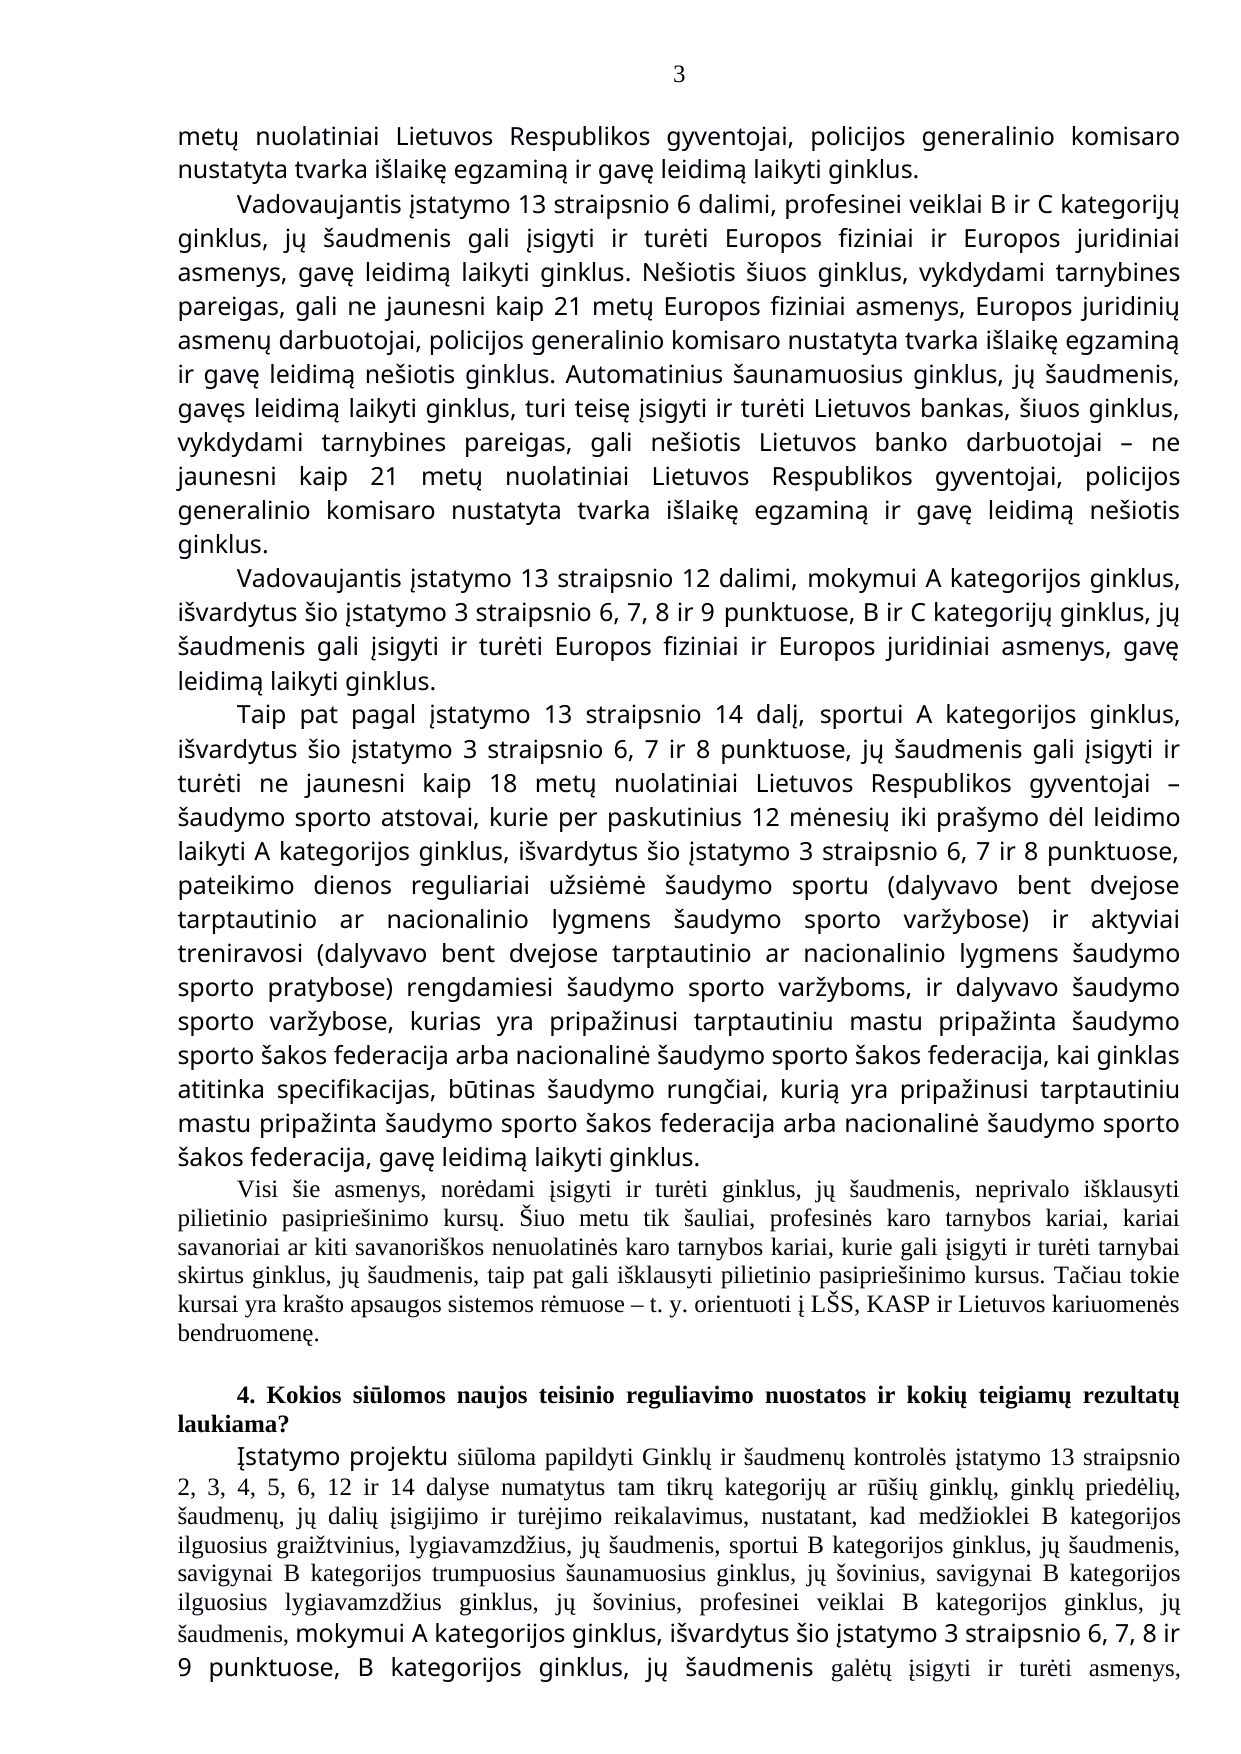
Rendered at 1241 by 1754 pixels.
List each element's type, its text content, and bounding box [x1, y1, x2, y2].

text Visi šie asmenys, norėdami įsigyti ir turėti ginklus, jų šaudmenis, neprivalo išklausyti pilietinio pasipriešinimo kursų. Šiuo metu tik šauliai, profesinės karo tarnybos kariai, kariai savanoriai ar kiti savanoriškos nenuolatinės karo tarnybos kariai, kurie gali įsigyti ir turėti tarnybai skirtus ginklus, jų šaudmenis, taip pat gali išklausyti pilietinio pasipriešinimo kursus. Tačiau tokie kursai yra krašto apsaugos sistemos rėmuose – t. y. orientuoti į LŠS, KASP ir Lietuvos kariuomenės bendruomenę. [177, 1174, 1181, 1347]
text Įstatymo projektu siūloma papildyti Ginklų ir šaudmenų kontrolės įstatymo 13 straipsnio 2, 3, 4, 5, 6, 12 ir 14 dalyse numatytus tam tikrų kategorijų ar rūšių ginklų, ginklų priedėlių, šaudmenų, jų dalių įsigijimo ir turėjimo reikalavimus, nustatant, kad medžioklei B kategorijos ilguosius graižtvinius, lygiavamzdžius, jų šaudmenis, sportui B kategorijos ginklus, jų šaudmenis, savigynai B kategorijos trumpuosius šaunamuosius ginklus, jų šovinius, savigynai B kategorijos ilguosius lygiavamzdžius ginklus, jų šovinius, profesinei veiklai B kategorijos ginklus, jų šaudmenis, mokymui A kategorijos ginklus, išvardytus šio įstatymo 3 straipsnio 6, 7, 8 ir 9 punktuose, B kategorijos ginklus, jų šaudmenis galėtų įsigyti ir turėti asmenys, [177, 1438, 1181, 1684]
text Taip pat pagal įstatymo 13 straipsnio 14 dalį, sportui A kategorijos ginklus, išvardytus šio įstatymo 3 straipsnio 6, 7 ir 8 punktuose, jų šaudmenis gali įsigyti ir turėti ne jaunesni kaip 18 metų nuolatiniai Lietuvos Respublikos gyventojai – šaudymo sporto atstovai, kurie per paskutinius 12 mėnesių iki prašymo dėl leidimo laikyti A kategorijos ginklus, išvardytus šio įstatymo 3 straipsnio 6, 7 ir 8 punktuose, pateikimo dienos reguliariai užsiėmė šaudymo sportu (dalyvavo bent dvejose tarptautinio ar nacionalinio lygmens šaudymo sporto varžybose) ir aktyviai treniravosi (dalyvavo bent dvejose tarptautinio ar nacionalinio lygmens šaudymo sporto pratybose) rengdamiesi šaudymo sporto varžyboms, ir dalyvavo šaudymo sporto varžybose, kurias yra pripažinusi tarptautiniu mastu pripažinta šaudymo sporto šakos federacija arba nacionalinė šaudymo sporto šakos federacija, kai ginklas atitinka specifikacijas, būtinas šaudymo rungčiai, kurią yra pripažinusi tarptautiniu mastu pripažinta šaudymo sporto šakos federacija arba nacionalinė šaudymo sporto šakos federacija, gavę leidimą laikyti ginklus. [177, 697, 1181, 1174]
text Vadovaujantis įstatymo 13 straipsnio 12 dalimi, mokymui A kategorijos ginklus, išvardytus šio įstatymo 3 straipsnio 6, 7, 8 ir 9 punktuose, B ir C kategorijų ginklus, jų šaudmenis gali įsigyti ir turėti Europos fiziniai ir Europos juridiniai asmenys, gavę leidimą laikyti ginklus. [177, 561, 1181, 697]
text Vadovaujantis įstatymo 13 straipsnio 6 dalimi, profesinei veiklai B ir C kategorijų ginklus, jų šaudmenis gali įsigyti ir turėti Europos fiziniai ir Europos juridiniai asmenys, gavę leidimą laikyti ginklus. Nešiotis šiuos ginklus, vykdydami tarnybines pareigas, gali ne jaunesni kaip 21 metų Europos fiziniai asmenys, Europos juridinių asmenų darbuotojai, policijos generalinio komisaro nustatyta tvarka išlaikę egzaminą ir gavę leidimą nešiotis ginklus. Automatinius šaunamuosius ginklus, jų šaudmenis, gavęs leidimą laikyti ginklus, turi teisę įsigyti ir turėti Lietuvos bankas, šiuos ginklus, vykdydami tarnybines pareigas, gali nešiotis Lietuvos banko darbuotojai – ne jaunesni kaip 21 metų nuolatiniai Lietuvos Respublikos gyventojai, policijos generalinio komisaro nustatyta tvarka išlaikę egzaminą ir gavę leidimą nešiotis ginklus. [177, 186, 1181, 561]
list 4. Kokios siūlomos naujos teisinio reguliavimo nuostatos ir kokių teigiamų rezultatų laukiama? [177, 1381, 1181, 1438]
text metų nuolatiniai Lietuvos Respublikos gyventojai, policijos generalinio komisaro nustatyta tvarka išlaikę egzaminą ir gavę leidimą laikyti ginklus. [177, 118, 1181, 186]
